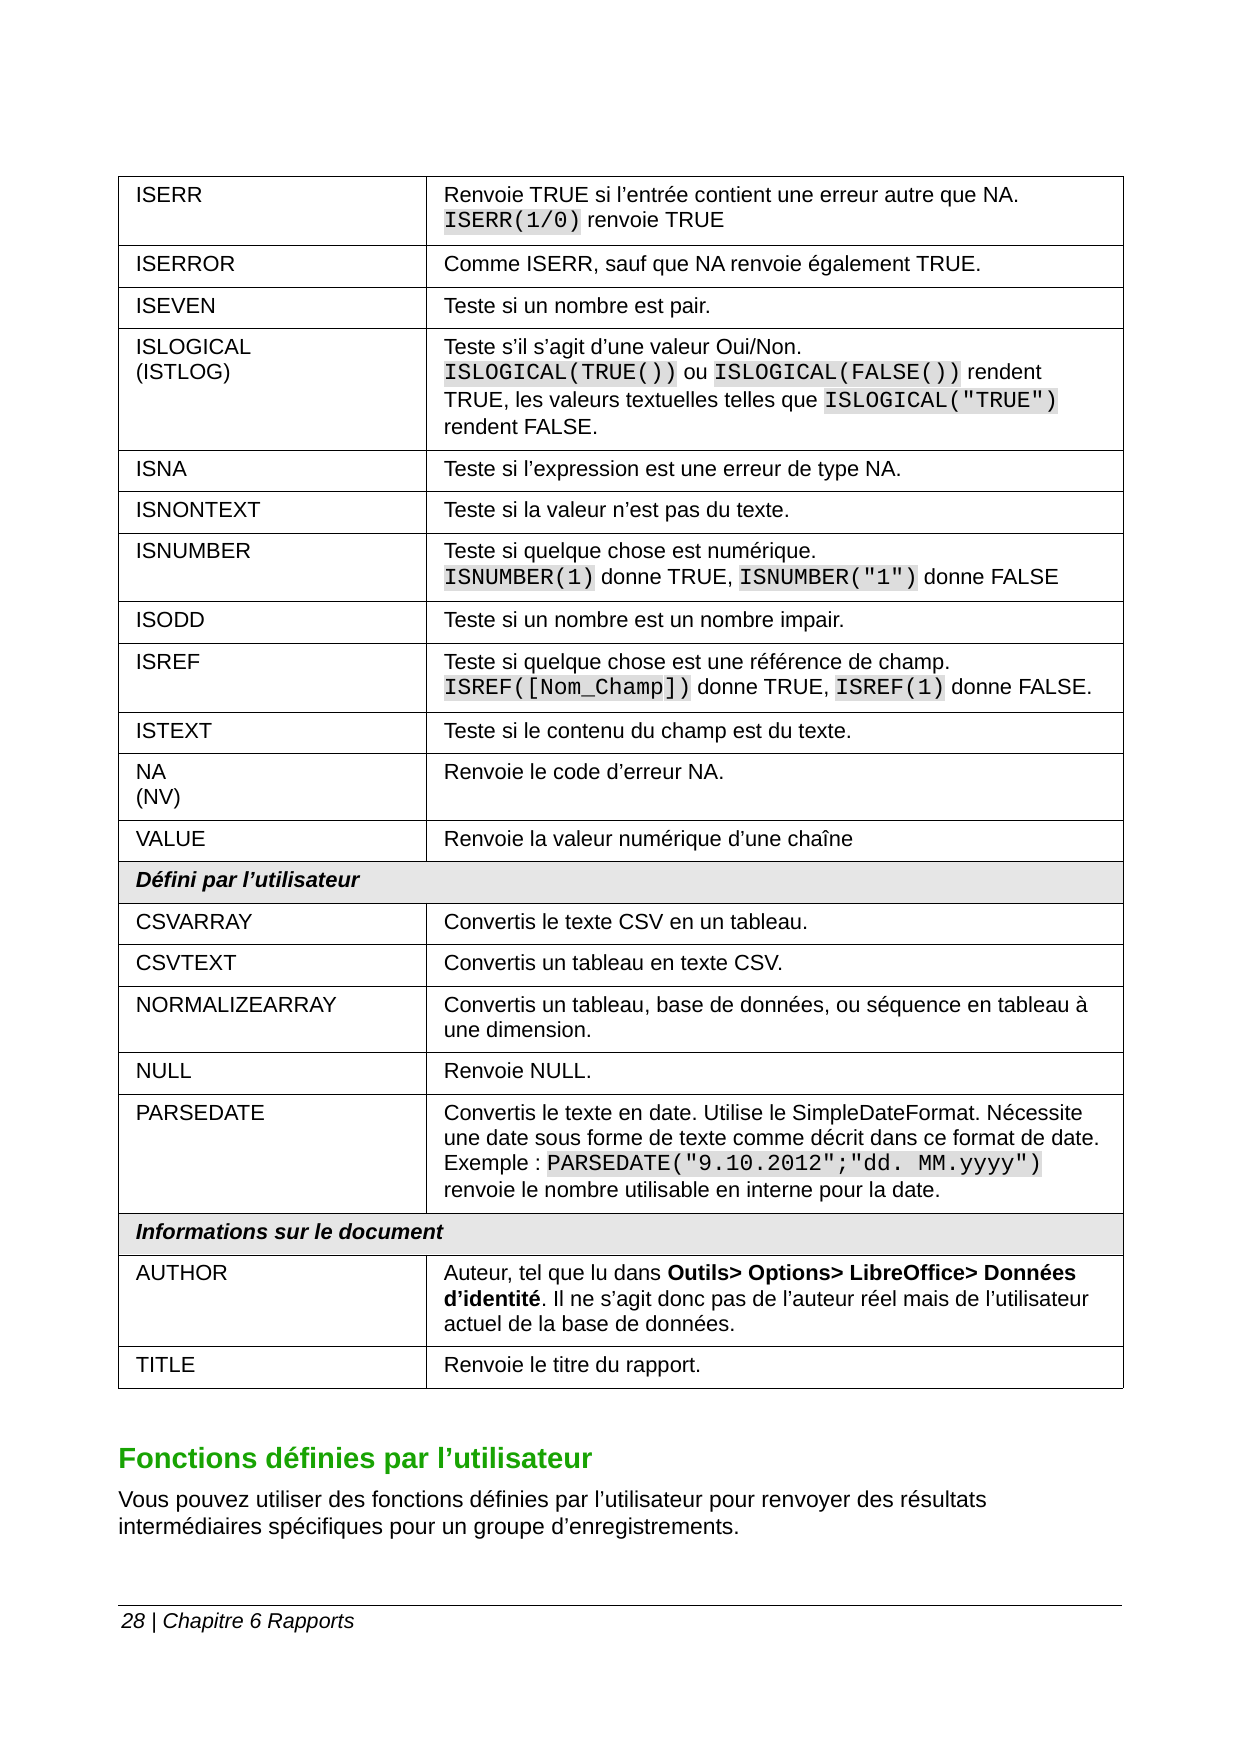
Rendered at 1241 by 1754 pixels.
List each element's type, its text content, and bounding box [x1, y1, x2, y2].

text Vous pouvez utiliser des fonctions définies par l’utilisateur pour renvoyer des résultats intermédiaires spécifiques pour un groupe d’enregistrements. [118, 1486, 1122, 1539]
table_cell NULL [119, 1053, 426, 1094]
table_cell Teste si quelque chose est numérique. ISNUMBER(1) donne TRUE, ISNUMBER("1") donne FALSE [427, 534, 1123, 601]
table_cell NA (NV) [119, 754, 426, 820]
table_cell Défini par l’utilisateur [119, 862, 1123, 903]
table_cell ISODD [119, 602, 426, 643]
table_cell Teste si un nombre est un nombre impair. [427, 602, 1123, 643]
table_cell Auteur, tel que lu dans Outils> Options> LibreOffice> Données d’identité. Il ne s’agit donc pas de l’auteur réel mais de l’utilisateur actuel de la base de données. [427, 1256, 1123, 1346]
table_cell Comme ISERR, sauf que NA renvoie également TRUE. [427, 246, 1123, 287]
table_cell ISNUMBER [119, 534, 426, 601]
table_cell Teste si un nombre est pair. [427, 288, 1123, 328]
table_cell ISNA [119, 451, 426, 491]
table_cell AUTHOR [119, 1256, 426, 1346]
table_cell CSVARRAY [119, 904, 426, 944]
table_cell Convertis le texte en date. Utilise le SimpleDateFormat. Nécessite une date sous forme de texte comme décrit dans ce format de date. Exemple : PARSEDATE("9.10.2012";"dd. MM.yyyy") renvoie le nombre utilisable en interne pour la date. [427, 1095, 1123, 1213]
table_cell Renvoie la valeur numérique d’une chaîne [427, 821, 1123, 861]
table_cell PARSEDATE [119, 1095, 426, 1213]
table_cell ISTEXT [119, 713, 426, 753]
table_cell Renvoie le code d’erreur NA. [427, 754, 1123, 820]
table_cell Convertis le texte CSV en un tableau. [427, 904, 1123, 944]
subtitle Fonctions définies par l’utilisateur [118, 1441, 1122, 1474]
table_cell VALUE [119, 821, 426, 861]
table_cell Renvoie NULL. [427, 1053, 1123, 1094]
table_cell Convertis un tableau en texte CSV. [427, 945, 1123, 986]
table_cell ISERROR [119, 246, 426, 287]
table_cell ISNONTEXT [119, 492, 426, 532]
table_cell Renvoie TRUE si l’entrée contient une erreur autre que NA. ISERR(1/0) renvoie TRUE [427, 177, 1123, 245]
table_cell ISLOGICAL (ISTLOG) [119, 329, 426, 449]
table_cell Renvoie le titre du rapport. [427, 1347, 1123, 1388]
table_cell CSVTEXT [119, 945, 426, 986]
table_cell Teste si quelque chose est une référence de champ. ISREF([Nom_Champ]) donne TRUE, ISREF(1) donne FALSE. [427, 644, 1123, 712]
table_cell TITLE [119, 1347, 426, 1388]
table_cell Teste s’il s’agit d’une valeur Oui/Non. ISLOGICAL(TRUE()) ou ISLOGICAL(FALSE()) rendent TRUE, les valeurs textuelles telles que ISLOGICAL("TRUE") rendent FALSE. [427, 329, 1123, 449]
table_cell ISREF [119, 644, 426, 712]
table_cell Teste si l’expression est une erreur de type NA. [427, 451, 1123, 491]
table_cell ISEVEN [119, 288, 426, 328]
table_cell Convertis un tableau, base de données, ou séquence en tableau à une dimension. [427, 987, 1123, 1052]
table_cell Informations sur le document [119, 1214, 1123, 1254]
table_cell Teste si la valeur n’est pas du texte. [427, 492, 1123, 532]
table_cell ISERR [119, 177, 426, 245]
table_cell Teste si le contenu du champ est du texte. [427, 713, 1123, 753]
table_cell NORMALIZEARRAY [119, 987, 426, 1052]
